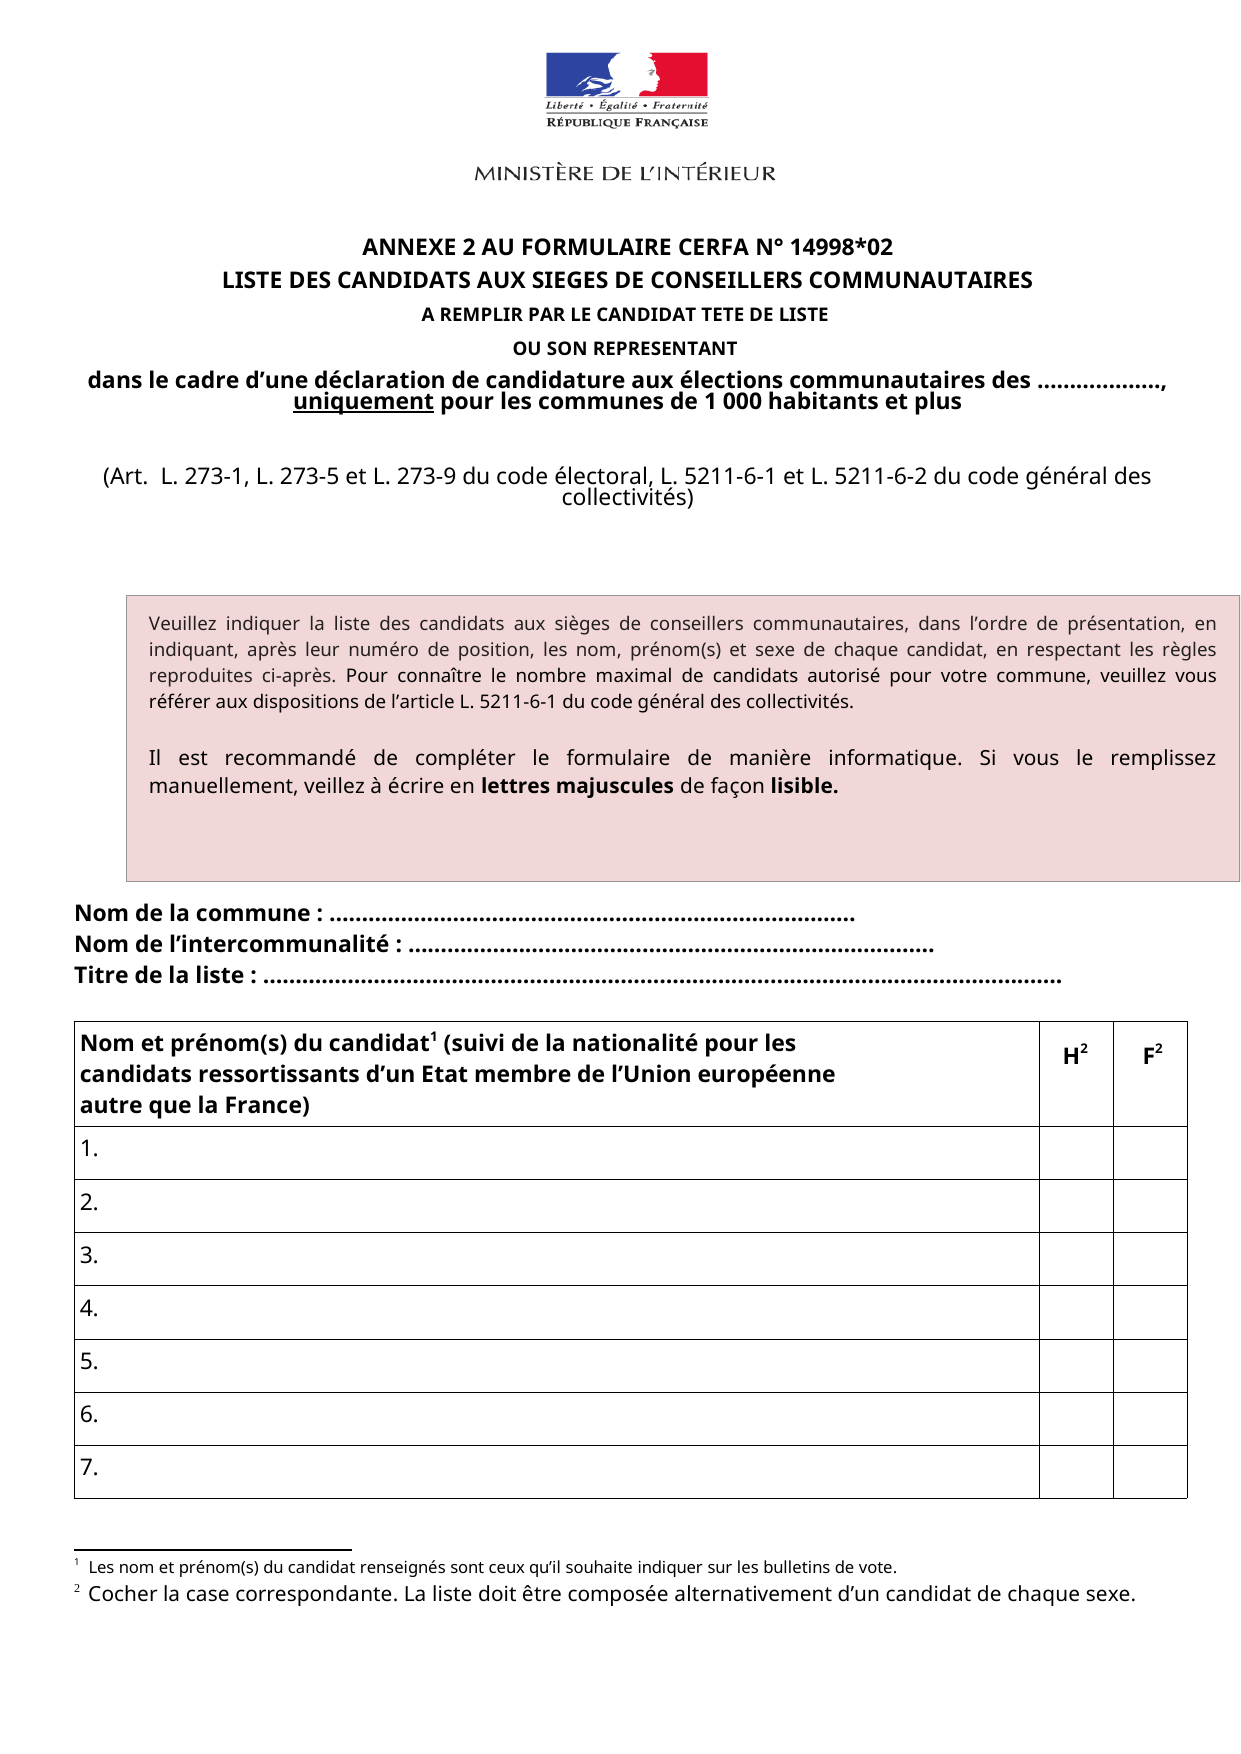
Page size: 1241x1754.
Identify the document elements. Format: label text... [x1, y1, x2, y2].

text A REMPLIR PAR LE CANDIDAT TETE DE LISTE [74, 305, 1181, 326]
table_cell [1040, 1127, 1113, 1179]
table_cell 7. [75, 1446, 1039, 1498]
text dans le cadre d’une déclaration de candidature aux élections communautaires des ………………., uniquement pour les communes de 1 000 habitants et plus [74, 372, 1181, 413]
table_header H [1040, 1022, 1113, 1126]
table_cell [1114, 1446, 1187, 1498]
table_cell [1040, 1446, 1113, 1498]
text LISTE DES CANDIDATS AUX SIEGES DE CONSEILLERS COMMUNAUTAIRES [74, 272, 1181, 293]
table_header F2 [1114, 1022, 1187, 1126]
table_cell [1114, 1180, 1187, 1232]
text (Art. L. 273-1, L. 273-5 et L. 273-9 du code électoral, L. 5211-6-1 et L. 5211-6-2 du code général des collectivités) [74, 468, 1181, 509]
table_cell [1114, 1233, 1187, 1285]
table_header Nom et prénom(s) du candidat (suivi de la nationalité pour les candidats ressortissants d’un Etat membre de l’Union européenne autre que la France) [75, 1022, 1039, 1126]
text ANNEXE 2 AU FORMULAIRE CERFA N° 14998*02 [74, 238, 1181, 259]
table_cell 3. [75, 1233, 1039, 1285]
table_cell [1040, 1393, 1113, 1445]
text Nom de l’intercommunalité : ……………………………………………………………………… [74, 928, 1181, 959]
table_cell [1114, 1286, 1187, 1338]
text Nom de la commune : ……………………………………………………………………… [74, 557, 1181, 928]
table_cell [1040, 1233, 1113, 1285]
table_cell 1. [75, 1127, 1039, 1179]
table_cell [1040, 1180, 1113, 1232]
table_cell [1114, 1393, 1187, 1445]
table_cell 4. [75, 1286, 1039, 1338]
table_cell [1040, 1340, 1113, 1392]
text OU SON REPRESENTANT [74, 338, 1181, 359]
table_cell 6. [75, 1393, 1039, 1445]
table_cell [1114, 1127, 1187, 1179]
table_cell [1040, 1286, 1113, 1338]
text Titre de la liste : …………………………………………………………………………………………..………………. [74, 959, 1181, 990]
picture [445, 38, 805, 193]
table_cell 2. [75, 1180, 1039, 1232]
table_cell 5. [75, 1340, 1039, 1392]
table_cell [1114, 1340, 1187, 1392]
